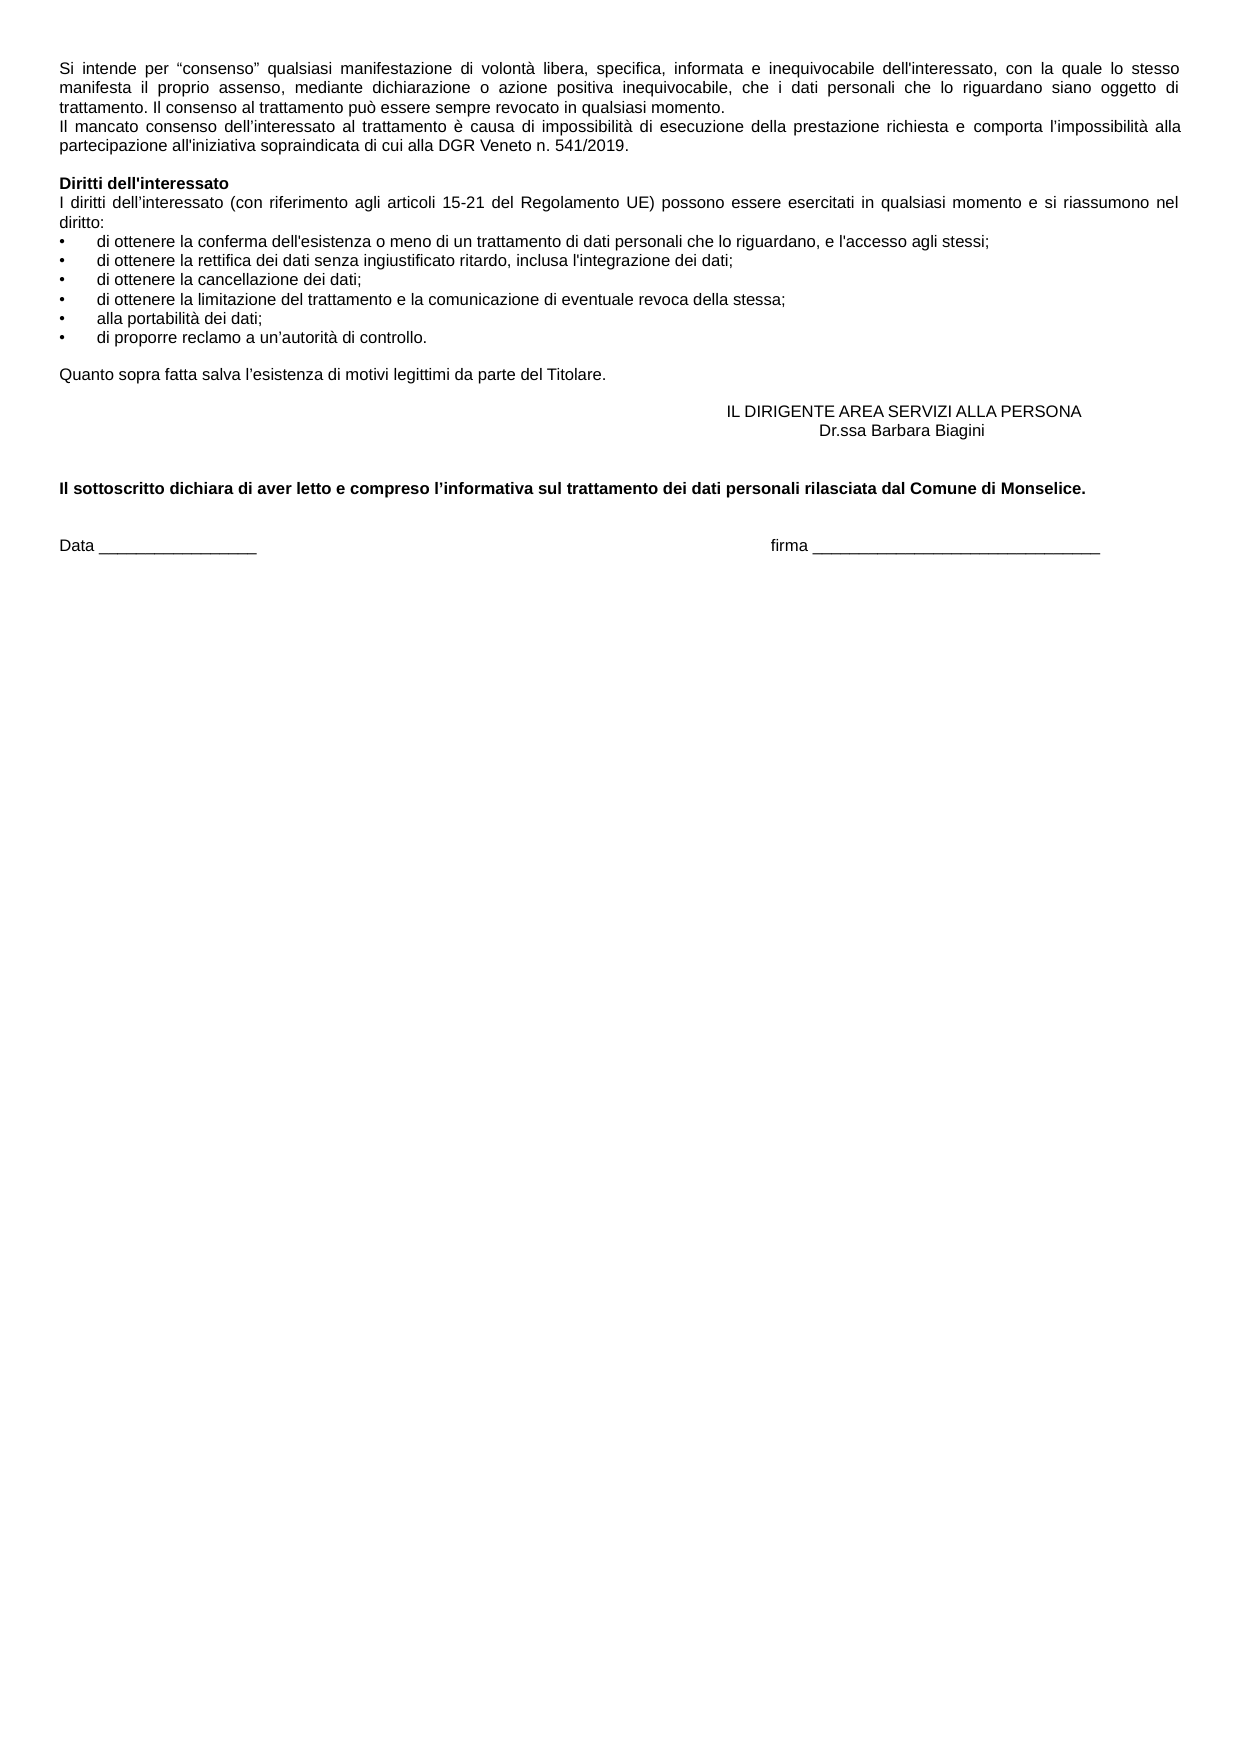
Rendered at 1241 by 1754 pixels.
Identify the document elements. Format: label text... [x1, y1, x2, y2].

text Diritti dell'interessato [59, 174, 1181, 193]
text Dr.ssa Barbara Biagini [59, 421, 1181, 440]
list di ottenere la rettifica dei dati senza ingiustificato ritardo, inclusa l'integrazione dei dati; [59, 251, 1181, 270]
list alla portabilità dei dati; [59, 309, 1181, 328]
text Il sottoscritto dichiara di aver letto e compreso l’informativa sul trattamento dei dati personali rilasciata dal Comune di Monselice. [59, 479, 1181, 498]
list di ottenere la conferma dell'esistenza o meno di un trattamento di dati personali che lo riguardano, e l'accesso agli stessi; [59, 232, 1181, 251]
text I diritti dell’interessato (con riferimento agli articoli 15-21 del Regolamento UE) possono essere esercitati in qualsiasi momento e si riassumono nel diritto: [59, 193, 1181, 232]
text Si intende per “consenso” qualsiasi manifestazione di volontà libera, specifica, informata e inequivocabile dell'interessato, con la quale lo stesso manifesta il proprio assenso, mediante dichiarazione o azione positiva inequivocabile, che i dati personali che lo riguardano siano oggetto di trattamento. Il consenso al trattamento può essere sempre revocato in qualsiasi momento. [59, 59, 1181, 117]
list di ottenere la cancellazione dei dati; [59, 270, 1181, 289]
text IL DIRIGENTE AREA SERVIZI ALLA PERSONA [59, 402, 1181, 421]
list di proporre reclamo a un’autorità di controllo. [59, 328, 1181, 347]
text Il mancato consenso dell’interessato al trattamento è causa di impossibilità di esecuzione della prestazione richiesta e comporta l’impossibilità alla partecipazione all'iniziativa sopraindicata di cui alla DGR Veneto n. 541/2019. [59, 117, 1181, 155]
text Data _________________ firma _______________________________ [59, 536, 1181, 555]
list di ottenere la limitazione del trattamento e la comunicazione di eventuale revoca della stessa; [59, 289, 1181, 309]
text Quanto sopra fatta salva l’esistenza di motivi legittimi da parte del Titolare. [59, 365, 1181, 384]
